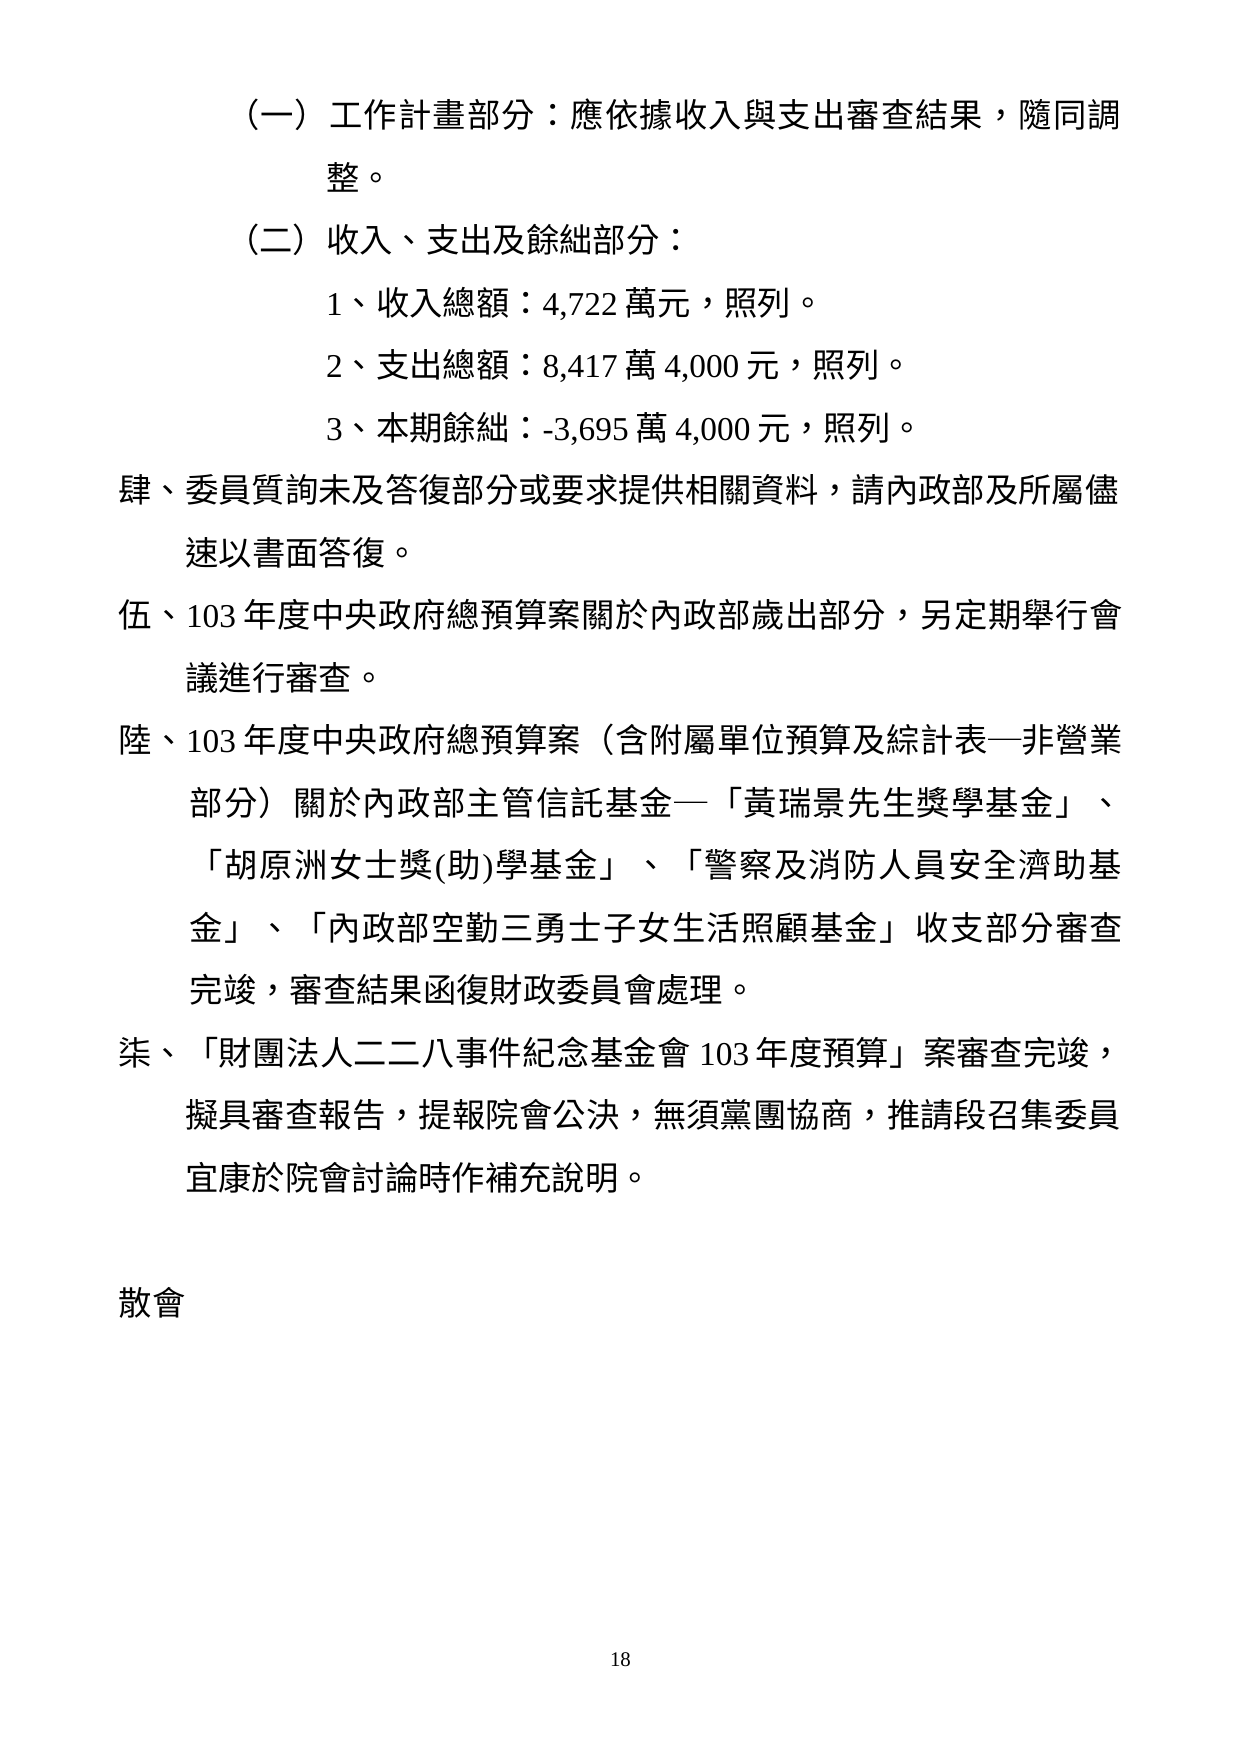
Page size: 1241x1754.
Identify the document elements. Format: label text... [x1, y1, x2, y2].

text （二）收入、支出及餘絀部分： [192, 197, 1122, 259]
text 2、支出總額：8,417萬4,000元，照列。 [192, 322, 1122, 384]
text 3、本期餘絀：-3,695萬4,000元，照列。 [192, 384, 1122, 447]
text 肆、委員質詢未及答復部分或要求提供相關資料，請內政部及所屬儘速以書面答復。 [118, 447, 1123, 572]
text （一）工作計畫部分：應依據收入與支出審查結果，隨同調整。 [226, 72, 1122, 197]
text 柒、「財團法人二二八事件紀念基金會103年度預算」案審查完竣，擬具審查報告，提報院會公決，無須黨團協商，推請段召集委員宜康於院會討論時作補充說明。 [118, 1009, 1123, 1197]
text 伍、103年度中央政府總預算案關於內政部歲出部分，另定期舉行會議進行審查。 [118, 572, 1123, 697]
text 1、收入總額：4,722萬元，照列。 [192, 259, 1122, 322]
text 散會 [118, 1259, 1123, 1322]
text 陸、103年度中央政府總預算案（含附屬單位預算及綜計表─非營業部分）關於內政部主管信託基金─「黃瑞景先生獎學基金」、「胡原洲女士獎(助)學基金」、「警察及消防人員安全濟助基金」、「內政部空勤三勇士子女生活照顧基金」收支部分審查完竣，審查結果函復財政委員會處理。 [118, 697, 1123, 1009]
